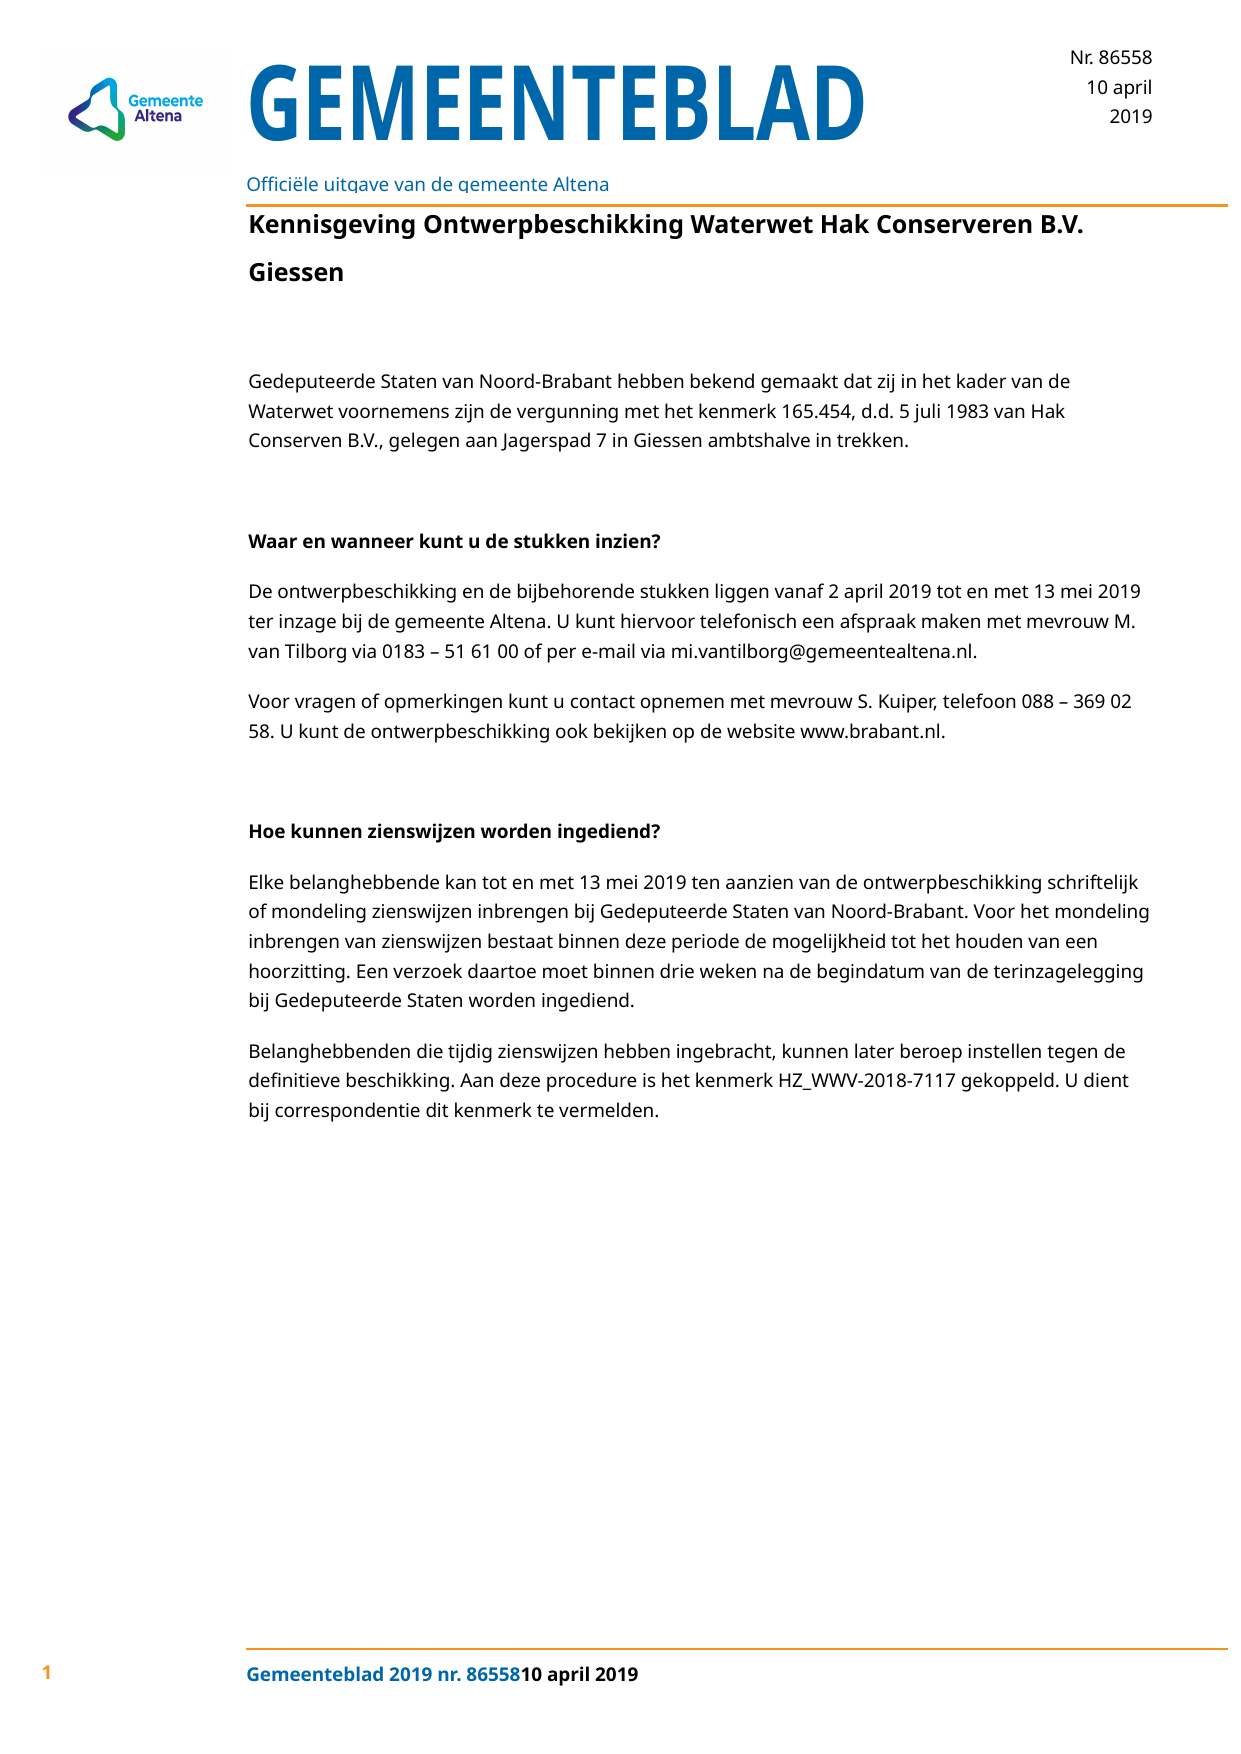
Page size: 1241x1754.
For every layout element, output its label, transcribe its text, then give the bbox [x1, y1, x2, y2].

text De ontwerpbeschikking en de bijbehorende stukken liggen vanaf 2 april 2019 tot en met 13 mei 2019 ter inzage bij de gemeente Altena. U kunt hiervoor telefonisch een afspraak maken met mevrouw M. van Tilborg via 0183 – 51 61 00 of per e-mail via mi.vantilborg@gemeentealtena.nl. [248, 579, 1152, 664]
picture [41, 47, 231, 172]
text Voor vragen of opmerkingen kunt u contact opnemen met mevrouw S. Kuiper, telefoon 088 – 369 02 58. U kunt de ontwerpbeschikking ook bekijken op de website www.brabant.nl. [248, 688, 1152, 744]
text Elke belanghebbende kan tot en met 13 mei 2019 ten aanzien van de ontwerpbeschikking schriftelijk of mondeling zienswijzen inbrengen bij Gedeputeerde Staten van Noord-Brabant. Voor het mondeling inbrengen van zienswijzen bestaat binnen deze periode de mogelijkheid tot het houden van een hoorzitting. Een verzoek daartoe moet binnen drie weken na de begindatum van de terinzagelegging bij Gedeputeerde Staten worden ingediend. [248, 869, 1152, 1013]
text Waar en wanneer kunt u de stukken inzien? [248, 528, 1152, 554]
text Kennisgeving Ontwerpbeschikking Waterwet Hak Conserveren B.V. Giessen [248, 207, 1152, 288]
text Gedeputeerde Staten van Noord-Brabant hebben bekend gemaakt dat zij in het kader van de Waterwet voornemens zijn de vergunning met het kenmerk 165.454, d.d. 5 juli 1983 van Hak Conserven B.V., gelegen aan Jagerspad 7 in Giessen ambtshalve in trekken. [248, 368, 1152, 453]
text Belanghebbenden die tijdig zienswijzen hebben ingebracht, kunnen later beroep instellen tegen de definitieve beschikking. Aan deze procedure is het kenmerk HZ_WWV-2018-7117 gekoppeld. U dient bij correspondentie dit kenmerk te vermelden. [248, 1038, 1152, 1123]
text Hoe kunnen zienswijzen worden ingediend? [248, 819, 1152, 844]
